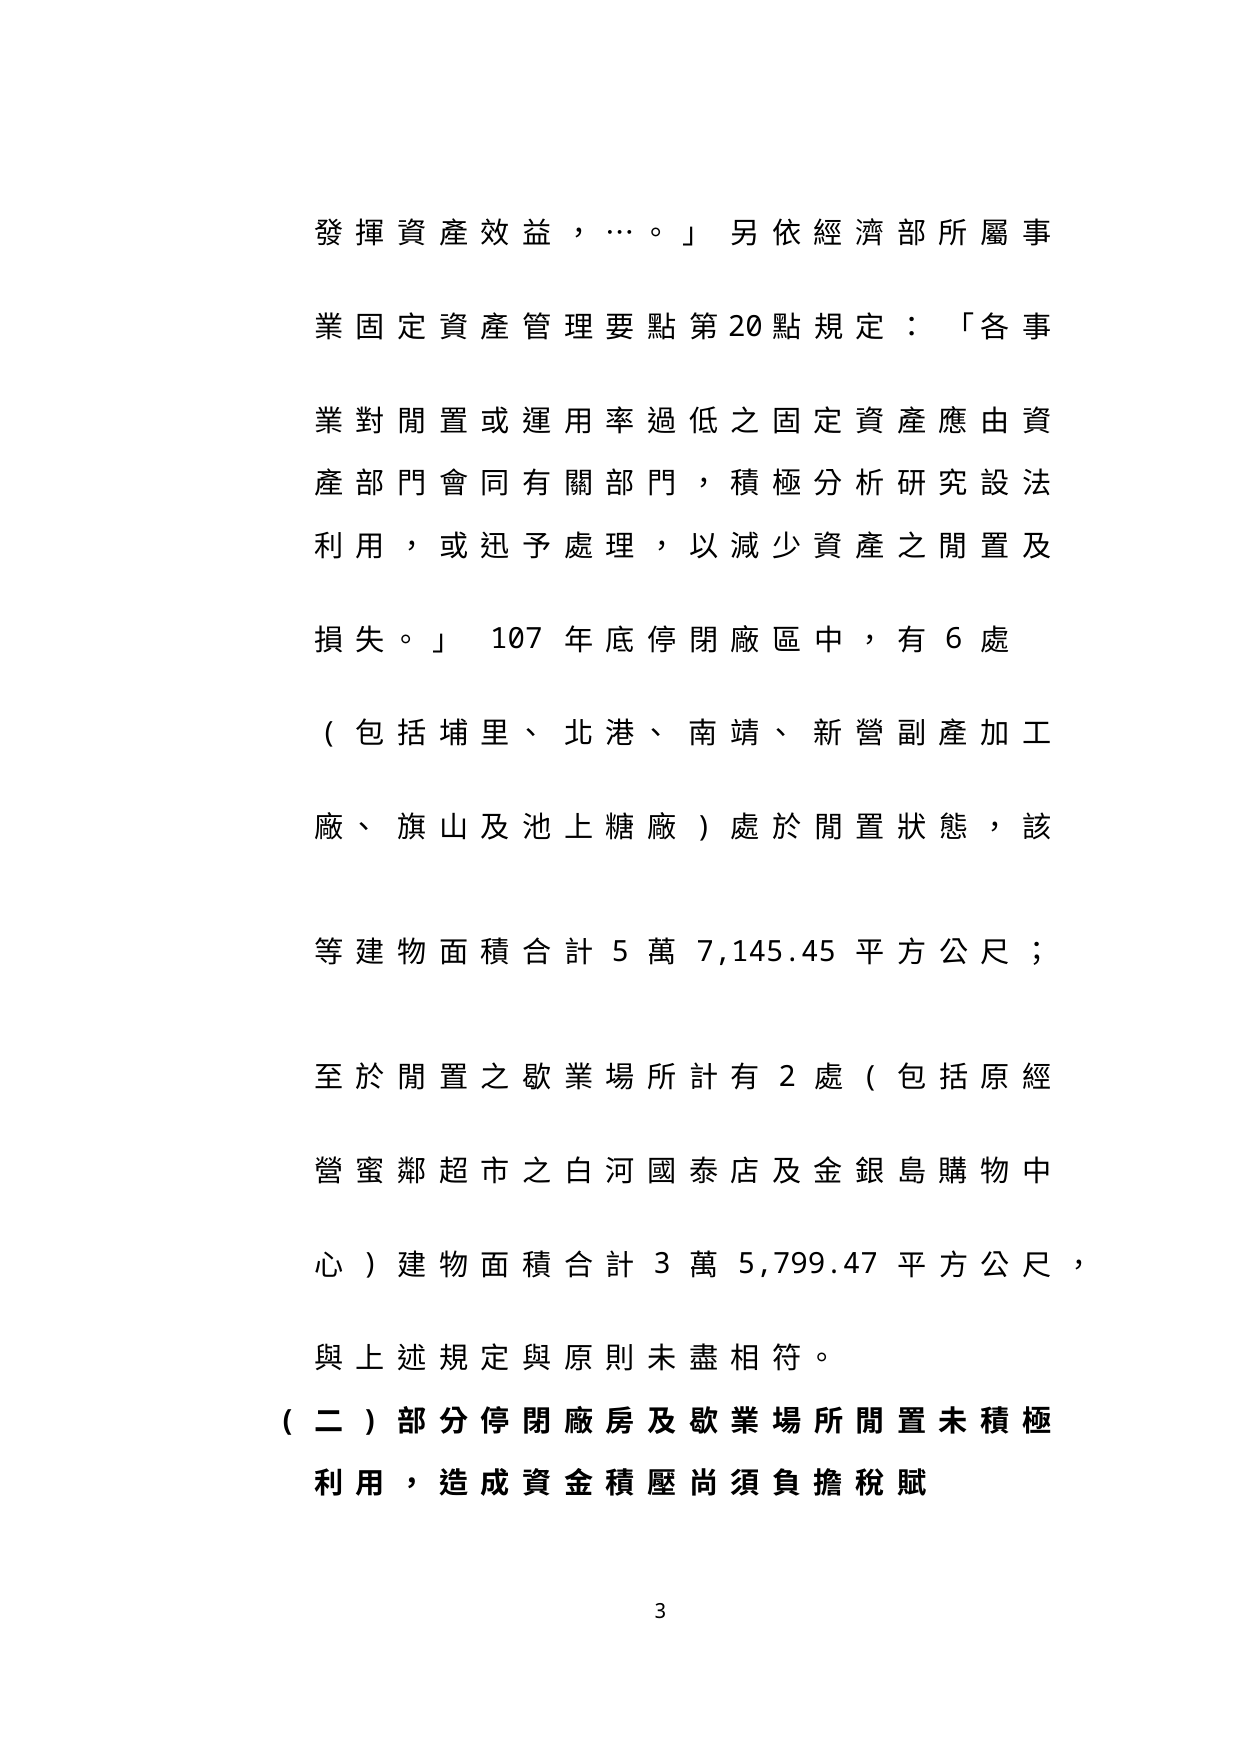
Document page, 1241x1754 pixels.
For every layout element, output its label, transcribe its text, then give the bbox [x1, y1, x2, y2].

text (二)部分停閉廠房及歇業場所閒置未積極利用，造成資金積壓尚須負擔稅賦 [242, 1377, 1058, 1502]
text 截至108年8月底台糖公司停閉廠區建物閒置面積合計5萬7,145.45平方公尺，歇業營業場所建物閒置面積合計3萬4,823.54平方公尺(詳附表1)。依109年度中央及地方政府預算籌編原則第五、(九)點規定：「特種基金應積極活化閒置、低度利用及不經濟使用之不動產，以發揮資產效益，…。」另依經濟部所屬事業固定資產管理要點第20點規定：「各事業對閒置或運用率過低之固定資產應由資產部門會同有關部門，積極分析研究設法利用，或迅予處理，以減少資產之閒置及損失。」107年底停閉廠區中，有6處(包括埔里、北港、南靖、新營副產加工廠、旗山及池上糖廠)處於閒置狀態，該等建物面積合計5萬7,145.45平方公尺；至於閒置之歇業場所計有2處(包括原經營蜜鄰超市之白河國泰店及金銀島購物中心)建物面積合計3萬5,799.47平方公尺，與上述規定與原則未盡相符。 [271, 189, 1058, 1377]
